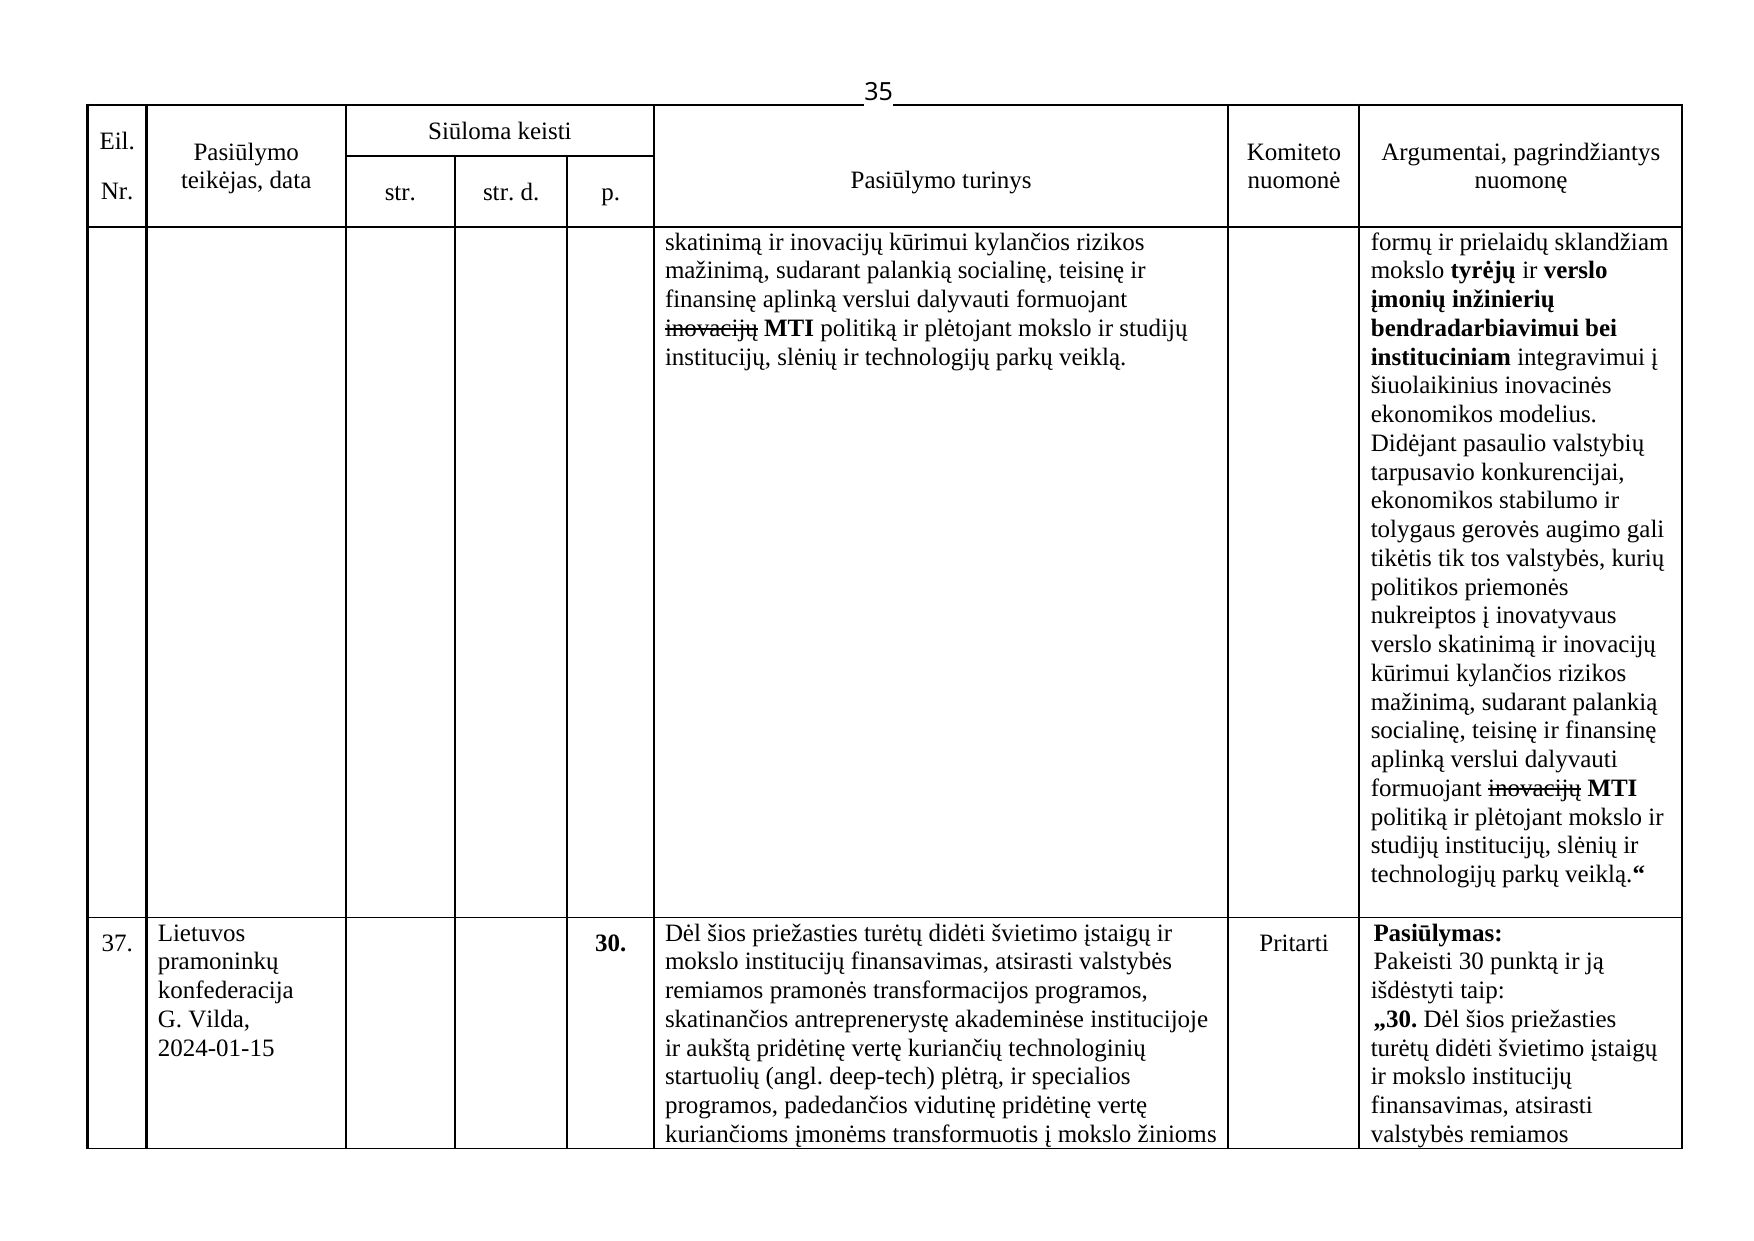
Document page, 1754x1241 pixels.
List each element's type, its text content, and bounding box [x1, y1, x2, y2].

table_cell Pritarti [1229, 918, 1358, 1148]
table_header Eil. Nr. [89, 106, 145, 226]
table_cell p. [568, 157, 653, 226]
table_header Pasiūlymo teikėjas, data [148, 106, 345, 226]
table_header Argumentai, pagrindžiantys nuomonę [1360, 106, 1681, 226]
table_cell [148, 228, 345, 917]
table_cell [347, 918, 454, 1148]
table_cell [347, 228, 454, 917]
table_cell [456, 918, 566, 1148]
table_cell str. [347, 157, 454, 226]
table_cell [568, 228, 653, 917]
table_cell str. d. [456, 157, 566, 226]
table_cell [1229, 228, 1358, 917]
table_cell skatinimą ir inovacijų kūrimui kylančios rizikos mažinimą, sudarant palankią socialinę, teisinę ir finansinę aplinką verslui dalyvauti formuojant inovacijų MTI politiką ir plėtojant mokslo ir studijų institucijų, slėnių ir technologijų parkų veiklą. [655, 228, 1227, 917]
table_header Siūloma keisti [347, 106, 653, 155]
table_cell Dėl šios priežasties turėtų didėti švietimo įstaigų ir mokslo institucijų finansavimas, atsirasti valstybės remiamos pramonės transformacijos programos, skatinančios antreprenerystę akademinėse institucijoje ir aukštą pridėtinę vertę kuriančių technologinių startuolių (angl. deep-tech) plėtrą, ir specialios programos, padedančios vidutinę pridėtinę vertę kuriančioms įmonėms transformuotis į mokslo žinioms [655, 918, 1227, 1148]
table_cell formų ir prielaidų sklandžiam mokslo tyrėjų ir verslo įmonių inžinierių bendradarbiavimui bei instituciniam integravimui į šiuolaikinius inovacinės ekonomikos modelius. Didėjant pasaulio valstybių tarpusavio konkurencijai, ekonomikos stabilumo ir tolygaus gerovės augimo gali tikėtis tik tos valstybės, kurių politikos priemonės nukreiptos į inovatyvaus verslo skatinimą ir inovacijų kūrimui kylančios rizikos mažinimą, sudarant palankią socialinę, teisinę ir finansinę aplinką verslui dalyvauti formuojant inovacijų MTI politiką ir plėtojant mokslo ir studijų institucijų, slėnių ir technologijų parkų veiklą.“ [1360, 228, 1681, 917]
table_header Komiteto nuomonė [1229, 106, 1358, 226]
table_cell [89, 228, 145, 917]
table_cell 37. [89, 918, 145, 1148]
table_cell Lietuvos pramoninkų konfederacija G. Vilda, 2024-01-15 [148, 918, 345, 1148]
table_header Pasiūlymo turinys [655, 106, 1227, 226]
table_cell Pasiūlymas: Pakeisti 30 punktą ir ją išdėstyti taip: „30. Dėl šios priežasties turėtų didėti švietimo įstaigų ir mokslo institucijų finansavimas, atsirasti valstybės remiamos [1360, 918, 1681, 1148]
table_cell [456, 228, 566, 917]
table_cell 30. [568, 918, 653, 1148]
